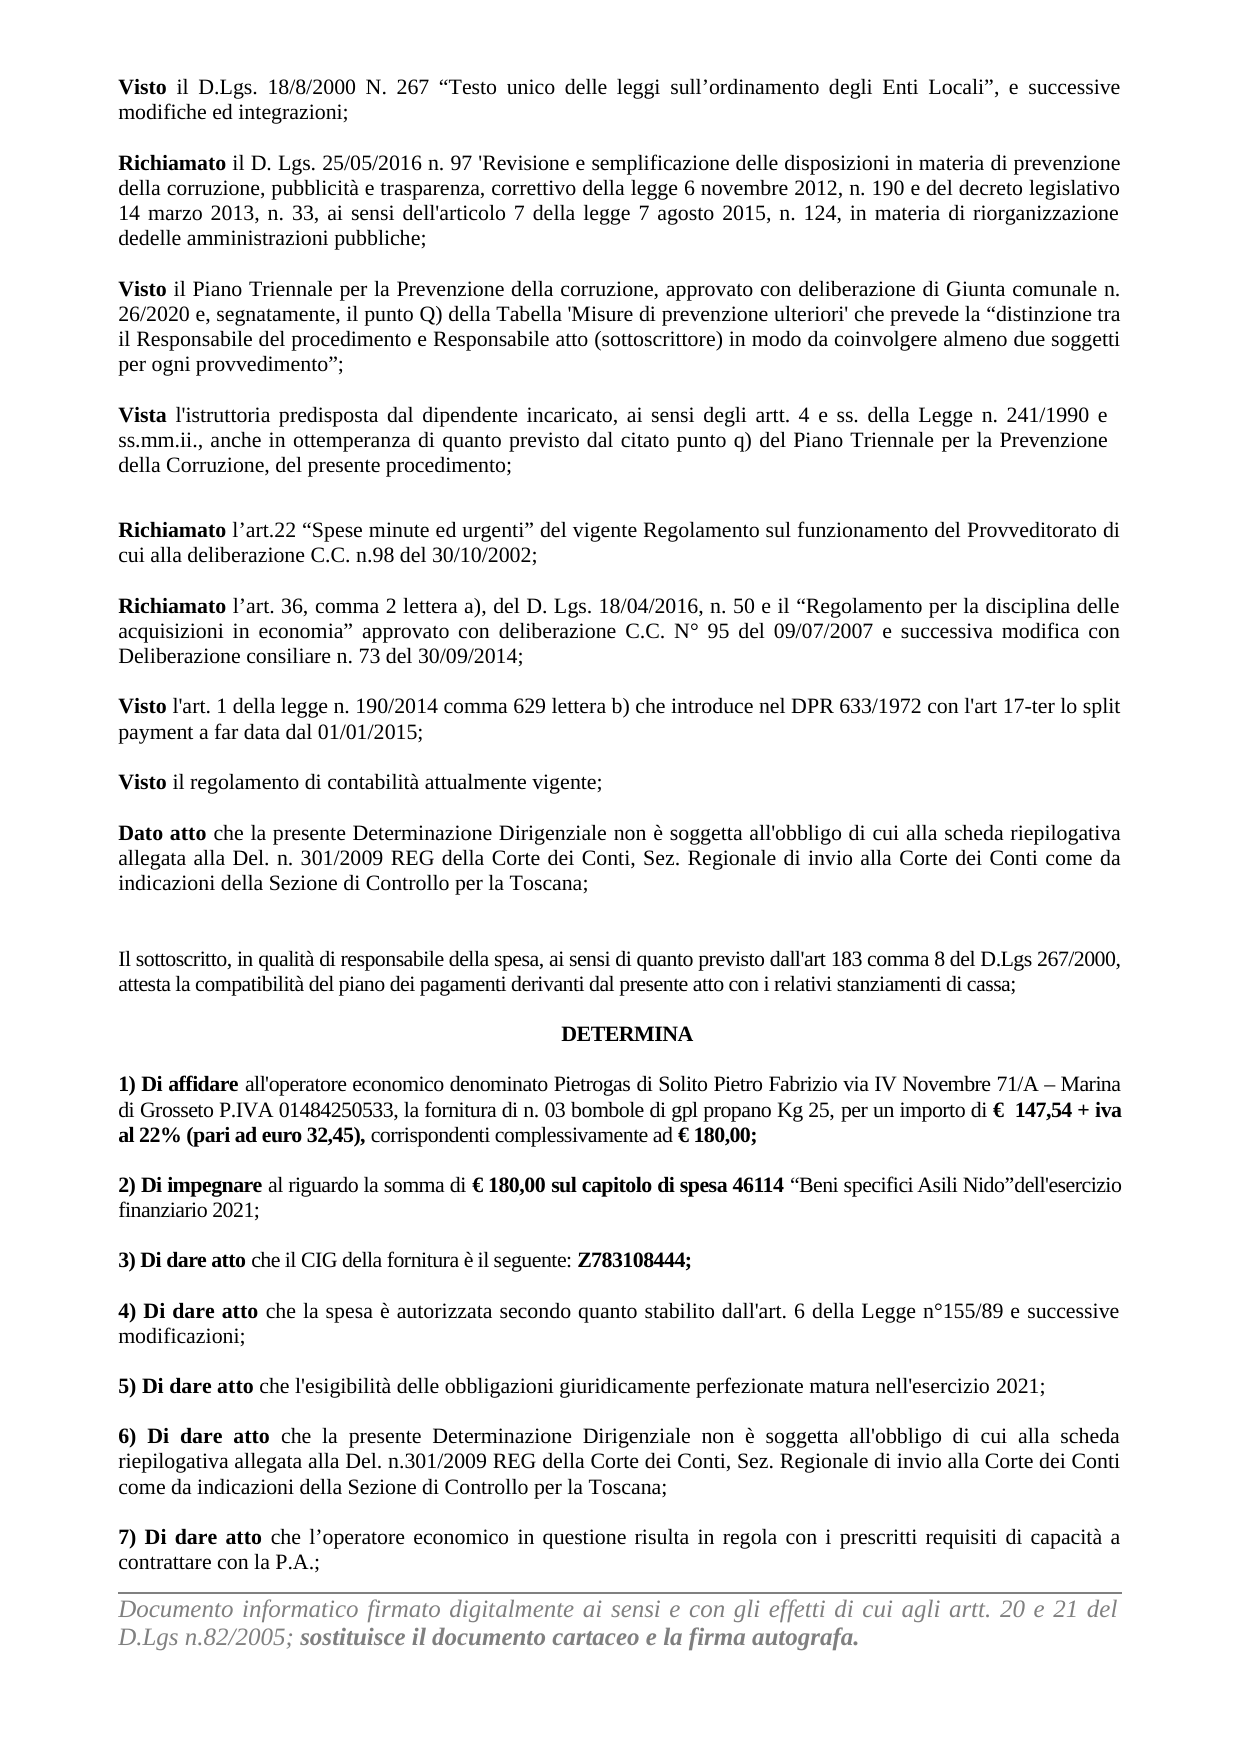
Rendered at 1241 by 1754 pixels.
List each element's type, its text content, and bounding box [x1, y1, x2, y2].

text Richiamato il D. Lgs. 25/05/2016 n. 97 'Revisione e semplificazione delle disposizioni in materia di prevenzione della corruzione, pubblicità e trasparenza, correttivo della legge 6 novembre 2012, n. 190 e del decreto legislativo 14 marzo 2013, n. 33, ai sensi dell'articolo 7 della legge 7 agosto 2015, n. 124, in materia di riorganizzazione dedelle amministrazioni pubbliche; [118, 149, 1122, 250]
text 2) Di impegnare al riguardo la somma di € 180,00 sul capitolo di spesa 46114 “Beni specifici Asili Nido”dell'esercizio finanziario 2021; [118, 1172, 1122, 1222]
list 7) Di dare atto che l’operatore economico in questione risulta in regola con i prescritti requisiti di capacità a contrattare con la P.A.; [118, 1524, 1122, 1574]
text Visto il Piano Triennale per la Prevenzione della corruzione, approvato con deliberazione di Giunta comunale n. 26/2020 e, segnatamente, il punto Q) della Tabella 'Misure di prevenzione ulteriori' che prevede la “distinzione tra il Responsabile del procedimento e Responsabile atto (sottoscrittore) in modo da coinvolgere almeno due soggetti per ogni provvedimento”; [118, 276, 1122, 376]
text Visto il D.Lgs. 18/8/2000 N. 267 “Testo unico delle leggi sull’ordinamento degli Enti Locali”, e successive modifiche ed integrazioni; [118, 74, 1122, 124]
text Richiamato l’art. 36, comma 2 lettera a), del D. Lgs. 18/04/2016, n. 50 e il “Regolamento per la disciplina delle acquisizioni in economia” approvato con deliberazione C.C. N° 95 del 09/07/2007 e successiva modifica con Deliberazione consiliare n. 73 del 30/09/2014; [118, 593, 1122, 668]
list 5) Di dare atto che l'esigibilità delle obbligazioni giuridicamente perfezionate matura nell'esercizio 2021; [118, 1373, 1122, 1398]
text DETERMINA [118, 1021, 1122, 1046]
text Richiamato l’art.22 “Spese minute ed urgenti” del vigente Regolamento sul funzionamento del Provveditorato di cui alla deliberazione C.C. n.98 del 30/10/2002; [118, 517, 1122, 567]
list 3) Di dare atto che il CIG della fornitura è il seguente: Z783108444; [118, 1247, 1122, 1273]
text Dato atto che la presente Determinazione Dirigenziale non è soggetta all'obbligo di cui alla scheda riepilogativa allegata alla Del. n. 301/2009 REG della Corte dei Conti, Sez. Regionale di invio alla Corte dei Conti come da indicazioni della Sezione di Controllo per la Toscana; [118, 819, 1122, 895]
text 1) Di affidare all'operatore economico denominato Pietrogas di Solito Pietro Fabrizio via IV Novembre 71/A – Marina di Grosseto P.IVA 01484250533, la fornitura di n. 03 bombole di gpl propano Kg 25, per un importo di € 147,54 + iva al 22% (pari ad euro 32,45), corrispondenti complessivamente ad € 180,00; [118, 1071, 1122, 1147]
text Visto il regolamento di contabilità attualmente vigente; [118, 769, 1122, 794]
list 4) Di dare atto che la spesa è autorizzata secondo quanto stabilito dall'art. 6 della Legge n°155/89 e successive modificazioni; [118, 1298, 1122, 1348]
text Visto l'art. 1 della legge n. 190/2014 comma 629 lettera b) che introduce nel DPR 633/1972 con l'art 17-ter lo split payment a far data dal 01/01/2015; [118, 693, 1122, 744]
list 6) Di dare atto che la presente Determinazione Dirigenziale non è soggetta all'obbligo di cui alla scheda riepilogativa allegata alla Del. n.301/2009 REG della Corte dei Conti, Sez. Regionale di invio alla Corte dei Conti come da indicazioni della Sezione di Controllo per la Toscana; [118, 1423, 1122, 1499]
text Il sottoscritto, in qualità di responsabile della spesa, ai sensi di quanto previsto dall'art 183 comma 8 del D.Lgs 267/2000, attesta la compatibilità del piano dei pagamenti derivanti dal presente atto con i relativi stanziamenti di cassa; [118, 946, 1122, 996]
text Vista l'istruttoria predisposta dal dipendente incaricato, ai sensi degli artt. 4 e ss. della Legge n. 241/1990 e ss.mm.ii., anche in ottemperanza di quanto previsto dal citato punto q) del Piano Triennale per la Prevenzione della Corruzione, del presente procedimento; [118, 402, 1110, 477]
